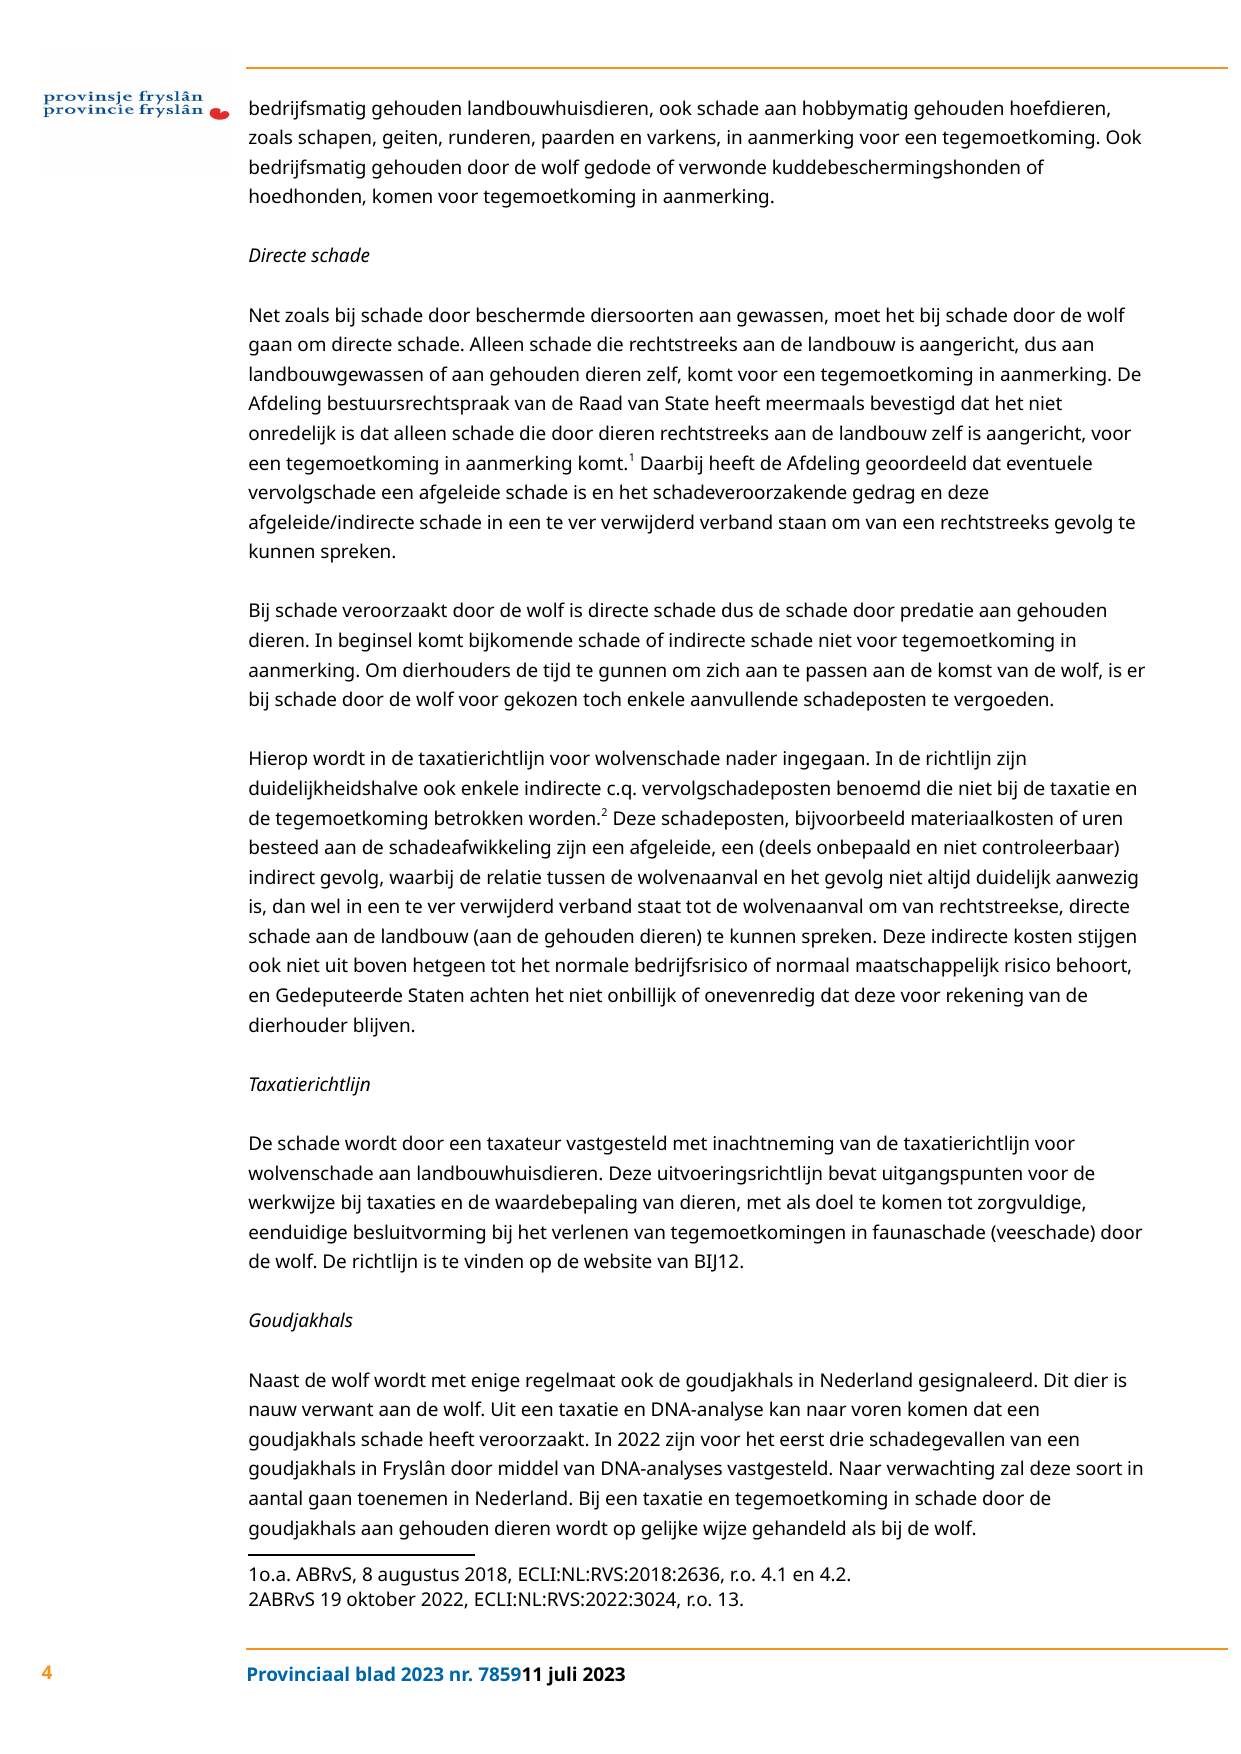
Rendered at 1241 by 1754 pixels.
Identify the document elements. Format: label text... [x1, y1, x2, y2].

text Net zoals bij schade door beschermde diersoorten aan gewassen, moet het bij schade door de wolf gaan om directe schade. Alleen schade die rechtstreeks aan de landbouw is aangericht, dus aan landbouwgewassen of aan gehouden dieren zelf, komt voor een tegemoetkoming in aanmerking. De Afdeling bestuursrechtspraak van de Raad van State heeft meermaals bevestigd dat het niet onredelijk is dat alleen schade die door dieren rechtstreeks aan de landbouw zelf is aangericht, voor een tegemoetkoming in aanmerking komt. Daarbij heeft de Afdeling geoordeeld dat eventuele vervolgschade een afgeleide schade is en het schadeveroorzakende gedrag en deze afgeleide/indirecte schade in een te ver verwijderd verband staan om van een rechtstreeks gevolg te kunnen spreken. [248, 302, 1152, 564]
text Naast de wolf wordt met enige regelmaat ook de goudjakhals in Nederland gesignaleerd. Dit dier is nauw verwant aan de wolf. Uit een taxatie en DNA-analyse kan naar voren komen dat een goudjakhals schade heeft veroorzaakt. In 2022 zijn voor het eerst drie schadegevallen van een goudjakhals in Fryslân door middel van DNA-analyses vastgesteld. Naar verwachting zal deze soort in aantal gaan toenemen in Nederland. Bij een taxatie en tegemoetkoming in schade door de goudjakhals aan gehouden dieren wordt op gelijke wijze gehandeld als bij de wolf. [248, 1367, 1152, 1541]
text ABRvS 19 oktober 2022, ECLI:NL:RVS:2022:3024, r.o. 13. [248, 1586, 1152, 1612]
text o.a. ABRvS, 8 augustus 2018, ECLI:NL:RVS:2018:2636, r.o. 4.1 en 4.2. [248, 1561, 1152, 1586]
text bedrijfsmatig gehouden landbouwhuisdieren, ook schade aan hobbymatig gehouden hoefdieren, zoals schapen, geiten, runderen, paarden en varkens, in aanmerking voor een tegemoetkoming. Ook bedrijfsmatig gehouden door de wolf gedode of verwonde kuddebeschermingshonden of hoedhonden, komen voor tegemoetkoming in aanmerking. [248, 95, 1152, 209]
text De schade wordt door een taxateur vastgesteld met inachtneming van de taxatierichtlijn voor wolvenschade aan landbouwhuisdieren. Deze uitvoeringsrichtlijn bevat uitgangspunten voor de werkwijze bij taxaties en de waardebepaling van dieren, met als doel te komen tot zorgvuldige, eenduidige besluitvorming bij het verlenen van tegemoetkomingen in faunaschade (veeschade) door de wolf. De richtlijn is te vinden op de website van BIJ12. [248, 1130, 1152, 1274]
text Goudjakhals [248, 1308, 1152, 1333]
text Hierop wordt in de taxatierichtlijn voor wolvenschade nader ingegaan. In de richtlijn zijn duidelijkheidshalve ook enkele indirecte c.q. vervolgschadeposten benoemd die niet bij de taxatie en de tegemoetkoming betrokken worden. Deze schadeposten, bijvoorbeeld materiaalkosten of uren besteed aan de schadeafwikkeling zijn een afgeleide, een (deels onbepaald en niet controleerbaar) indirect gevolg, waarbij de relatie tussen de wolvenaanval en het gevolg niet altijd duidelijk aanwezig is, dan wel in een te ver verwijderd verband staat tot de wolvenaanval om van rechtstreekse, directe schade aan de landbouw (aan de gehouden dieren) te kunnen spreken. Deze indirecte kosten stijgen ook niet uit boven hetgeen tot het normale bedrijfsrisico of normaal maatschappelijk risico behoort, en Gedeputeerde Staten achten het niet onbillijk of onevenredig dat deze voor rekening van de dierhouder blijven. [248, 746, 1152, 1038]
picture [41, 47, 231, 172]
text Directe schade [248, 243, 1152, 268]
text Taxatierichtlijn [248, 1071, 1152, 1097]
text Bij schade veroorzaakt door de wolf is directe schade dus de schade door predatie aan gehouden dieren. In beginsel komt bijkomende schade of indirecte schade niet voor tegemoetkoming in aanmerking. Om dierhouders de tijd te gunnen om zich aan te passen aan de komst van de wolf, is er bij schade door de wolf voor gekozen toch enkele aanvullende schadeposten te vergoeden. [248, 598, 1152, 712]
